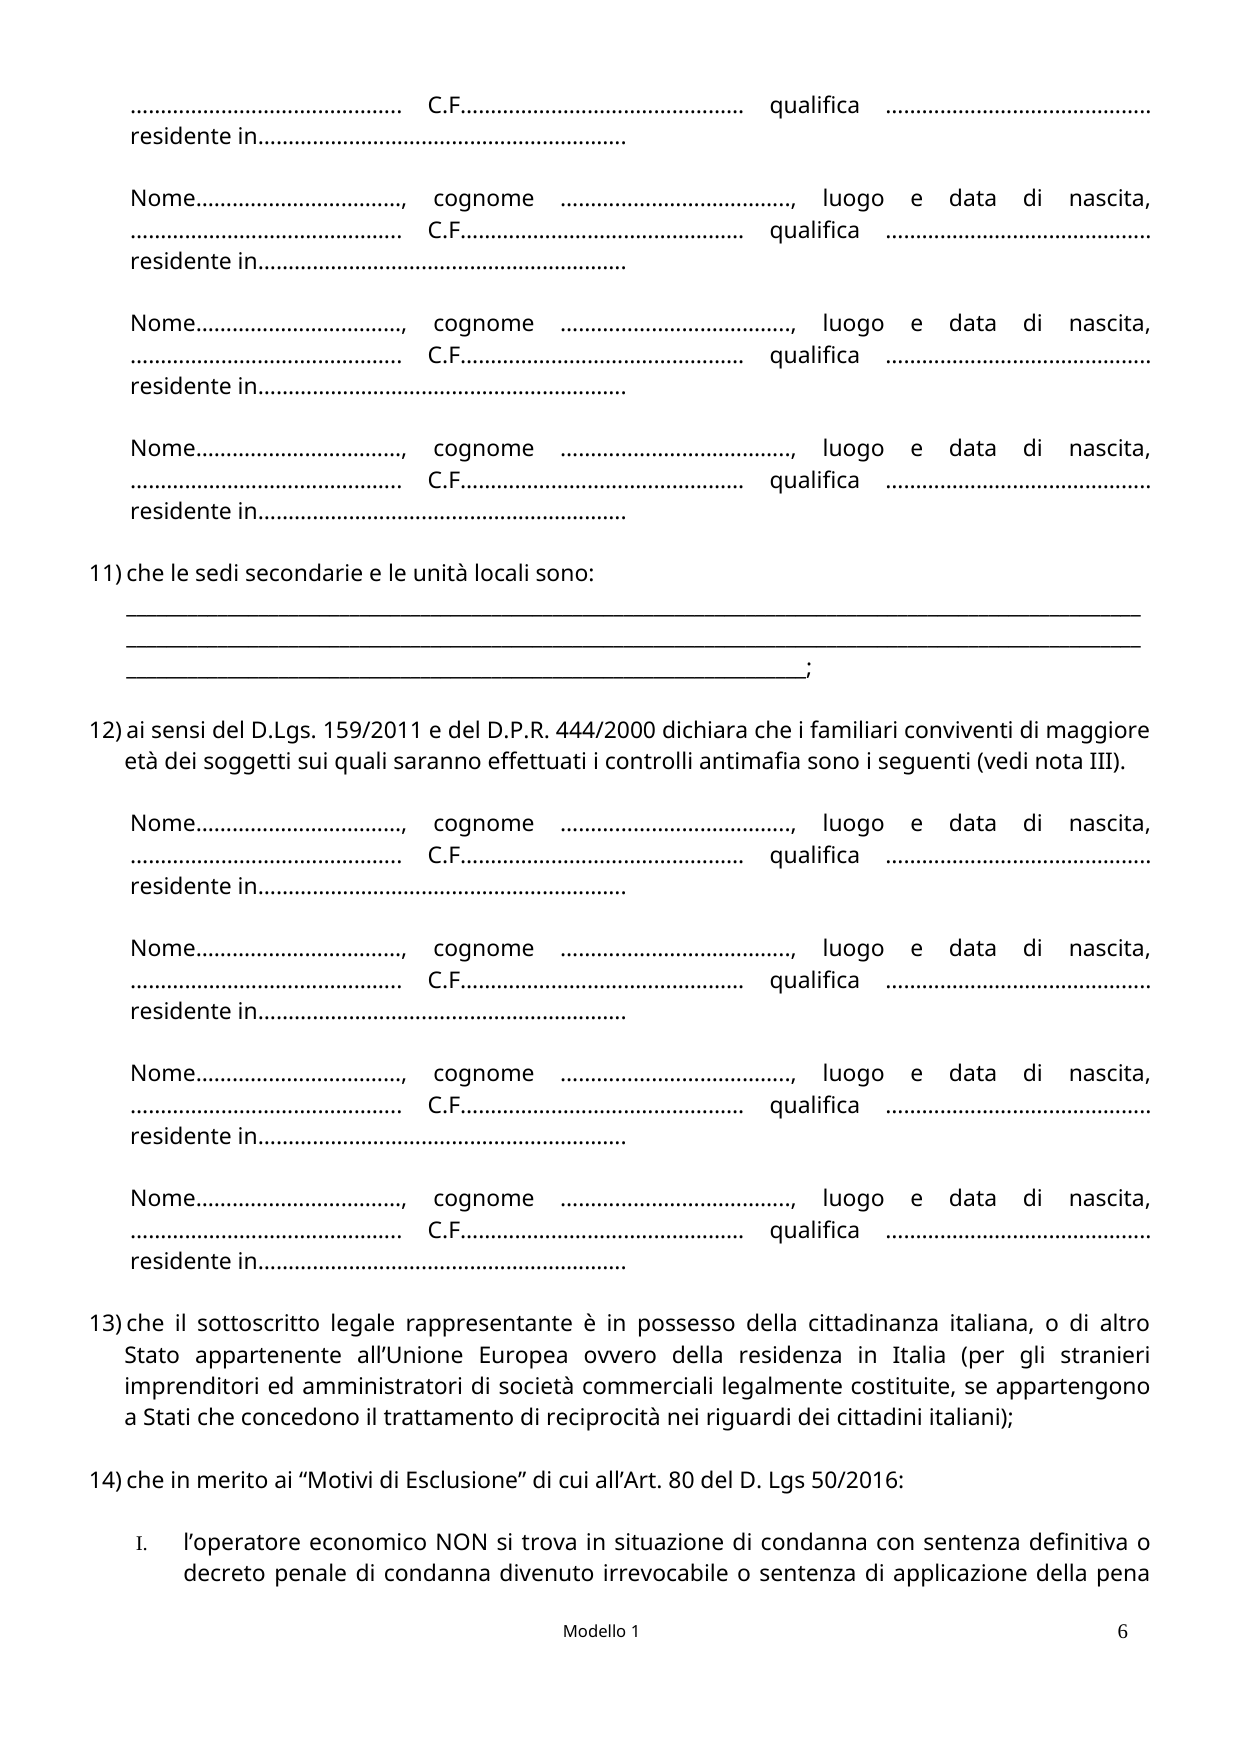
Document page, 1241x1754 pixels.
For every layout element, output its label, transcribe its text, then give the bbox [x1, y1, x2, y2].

text ………………………….………….. C.F…………………………..…………… qualifica …………………………………….. residente in…………………………..…………….…………. [130, 89, 1152, 151]
list che il sottoscritto legale rappresentante è in possesso della cittadinanza italiana, o di altro Stato appartenente all’Unione Europea ovvero della residenza in Italia (per gli stranieri imprenditori ed amministratori di società commerciali legalmente costituite, se appartengono a Stati che concedono il trattamento di reciprocità nei riguardi dei cittadini italiani); [89, 1307, 1152, 1432]
text ___________________________________________________________________________________________________________________________________________________________________________________________________________________________________________________________________________; [126, 589, 1152, 682]
text Nome……………………….……, cognome ………...……..…….……….., luogo e data di nascita, ………………………….………….. C.F…………………………..…………… qualifica …………………………………….. residente in…………………………..…………….…………. [130, 307, 1152, 401]
text Nome……………………….……, cognome ………...……..…….……….., luogo e data di nascita, ………………………….………….. C.F…………………………..…………… qualifica …………………………………….. residente in…………………………..…………….…………. [130, 932, 1152, 1026]
list l’operatore economico NON si trova in situazione di condanna con sentenza definitiva o decreto penale di condanna divenuto irrevocabile o sentenza di applicazione della pena [148, 1526, 1152, 1589]
list che in merito ai “Motivi di Esclusione” di cui all’Art. 80 del D. Lgs 50/2016: [89, 1464, 1152, 1495]
text Nome……………………….……, cognome ………...……..…….……….., luogo e data di nascita, ………………………….………….. C.F…………………………..…………… qualifica …………………………………….. residente in…………………………..…………….…………. [130, 182, 1152, 276]
text Nome……………………….……, cognome ………...……..…….……….., luogo e data di nascita, ………………………….………….. C.F…………………………..…………… qualifica …………………………………….. residente in…………………………..…………….…………. [130, 807, 1152, 901]
text Nome……………………….……, cognome ………...……..…….……….., luogo e data di nascita, ………………………….………….. C.F…………………………..…………… qualifica …………………………………….. residente in…………………………..…………….…………. [130, 432, 1152, 526]
list che le sedi secondarie e le unità locali sono: [89, 557, 1152, 589]
list ai sensi del D.Lgs. 159/2011 e del D.P.R. 444/2000 dichiara che i familiari conviventi di maggiore età dei soggetti sui quali saranno effettuati i controlli antimafia sono i seguenti (vedi nota III). [89, 714, 1152, 776]
text Nome……………………….……, cognome ………...……..…….……….., luogo e data di nascita, ………………………….………….. C.F…………………………..…………… qualifica …………………………………….. residente in…………………………..…………….…………. [130, 1057, 1152, 1151]
text Nome……………………….……, cognome ………...……..…….……….., luogo e data di nascita, ………………………….………….. C.F…………………………..…………… qualifica …………………………………….. residente in…………………………..…………….…………. [130, 1182, 1152, 1276]
